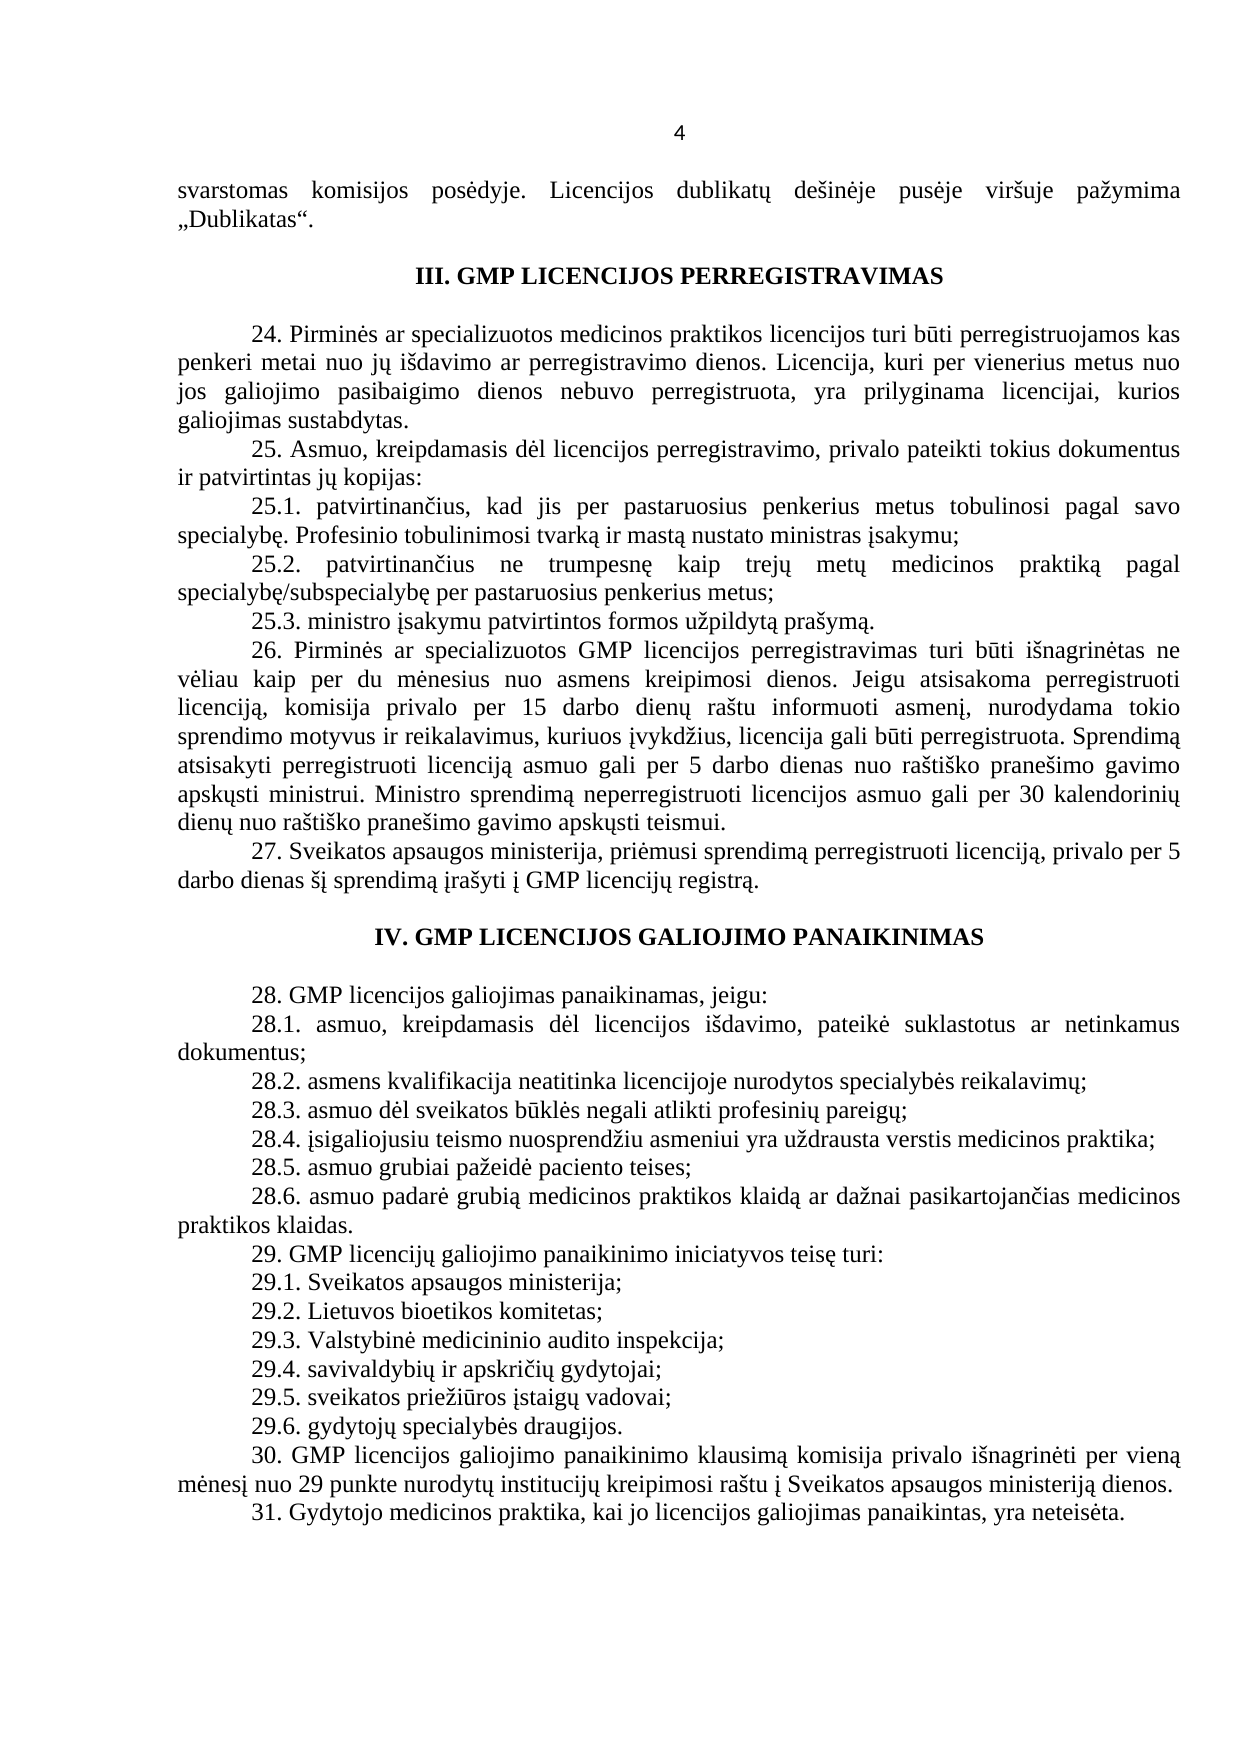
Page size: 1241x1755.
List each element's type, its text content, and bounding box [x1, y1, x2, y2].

text 31. Gydytojo medicinos praktika, kai jo licencijos galiojimas panaikintas, yra neteisėta. [177, 1497, 1181, 1526]
text 25.1. patvirtinančius, kad jis per pastaruosius penkerius metus tobulinosi pagal savo specialybę. Profesinio tobulinimosi tvarką ir mastą nustato ministras įsakymu; [177, 491, 1181, 549]
text 28.6. asmuo padarė grubią medicinos praktikos klaidą ar dažnai pasikartojančias medicinos praktikos klaidas. [177, 1181, 1181, 1239]
text 25.2. patvirtinančius ne trumpesnę kaip trejų metų medicinos praktiką pagal specialybę/subspecialybę per pastaruosius penkerius metus; [177, 549, 1181, 606]
text 28.3. asmuo dėl sveikatos būklės negali atlikti profesinių pareigų; [177, 1095, 1181, 1124]
text svarstomas komisijos posėdyje. Licencijos dublikatų dešinėje pusėje viršuje pažymima „Dublikatas“. [177, 175, 1181, 232]
text 25.3. ministro įsakymu patvirtintos formos užpildytą prašymą. [177, 606, 1181, 635]
text 28.4. įsigaliojusiu teismo nuosprendžiu asmeniui yra uždrausta verstis medicinos praktika; [177, 1124, 1181, 1152]
text 30. GMP licencijos galiojimo panaikinimo klausimą komisija privalo išnagrinėti per vieną mėnesį nuo 29 punkte nurodytų institucijų kreipimosi raštu į Sveikatos apsaugos ministeriją dienos. [177, 1440, 1181, 1497]
text IV. GMP LICENCIJOS GALIOJIMO PANAIKINIMAS [177, 922, 1181, 951]
text 28.1. asmuo, kreipdamasis dėl licencijos išdavimo, pateikė suklastotus ar netinkamus dokumentus; [177, 1009, 1181, 1066]
text 28.5. asmuo grubiai pažeidė paciento teises; [177, 1152, 1181, 1181]
text 25. Asmuo, kreipdamasis dėl licencijos perregistravimo, privalo pateikti tokius dokumentus ir patvirtintas jų kopijas: [177, 434, 1181, 491]
text 28. GMP licencijos galiojimas panaikinamas, jeigu: [177, 980, 1181, 1009]
text 28.2. asmens kvalifikacija neatitinka licencijoje nurodytos specialybės reikalavimų; [177, 1066, 1181, 1095]
text 29. GMP licencijų galiojimo panaikinimo iniciatyvos teisę turi: [177, 1239, 1181, 1267]
text 29.6. gydytojų specialybės draugijos. [177, 1411, 1181, 1440]
text 27. Sveikatos apsaugos ministerija, priėmusi sprendimą perregistruoti licenciją, privalo per 5 darbo dienas šį sprendimą įrašyti į GMP licencijų registrą. [177, 836, 1181, 894]
text 26. Pirminės ar specializuotos GMP licencijos perregistravimas turi būti išnagrinėtas ne vėliau kaip per du mėnesius nuo asmens kreipimosi dienos. Jeigu atsisakoma perregistruoti licenciją, komisija privalo per 15 darbo dienų raštu informuoti asmenį, nurodydama tokio sprendimo motyvus ir reikalavimus, kuriuos įvykdžius, licencija gali būti perregistruota. Sprendimą atsisakyti perregistruoti licenciją asmuo gali per 5 darbo dienas nuo raštiško pranešimo gavimo apskųsti ministrui. Ministro sprendimą neperregistruoti licencijos asmuo gali per 30 kalendorinių dienų nuo raštiško pranešimo gavimo apskųsti teismui. [177, 635, 1181, 836]
text 29.1. Sveikatos apsaugos ministerija; [177, 1267, 1181, 1296]
text 29.3. Valstybinė medicininio audito inspekcija; [177, 1325, 1181, 1354]
text 29.5. sveikatos priežiūros įstaigų vadovai; [177, 1382, 1181, 1411]
text III. GMP LICENCIJOS PERREGISTRAVIMAS [177, 261, 1181, 290]
text 24. Pirminės ar specializuotos medicinos praktikos licencijos turi būti perregistruojamos kas penkeri metai nuo jų išdavimo ar perregistravimo dienos. Licencija, kuri per vienerius metus nuo jos galiojimo pasibaigimo dienos nebuvo perregistruota, yra prilyginama licencijai, kurios galiojimas sustabdytas. [177, 319, 1181, 434]
text 29.4. savivaldybių ir apskričių gydytojai; [177, 1354, 1181, 1382]
text 29.2. Lietuvos bioetikos komitetas; [177, 1296, 1181, 1325]
